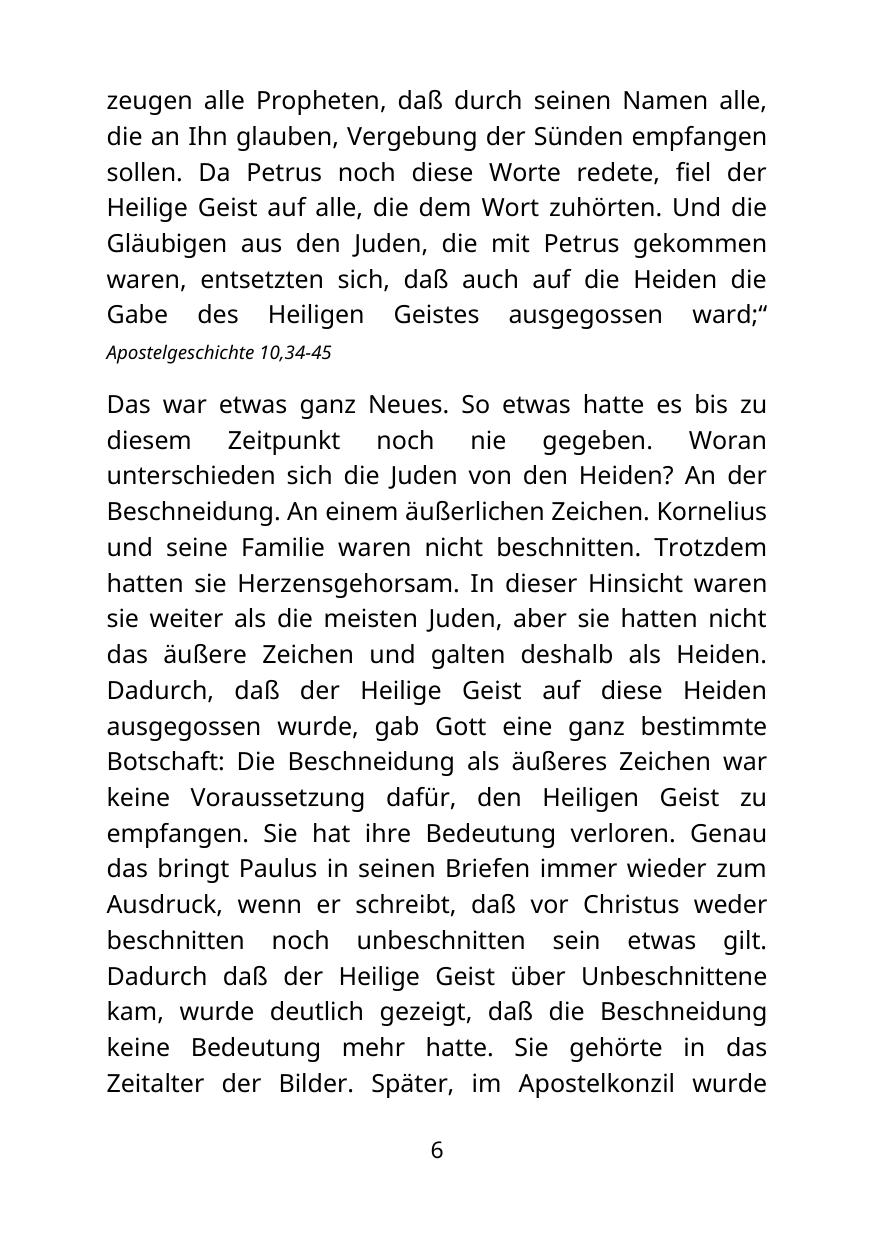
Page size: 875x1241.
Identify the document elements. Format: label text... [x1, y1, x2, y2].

text Das war etwas ganz Neues. So etwas hatte es bis zu diesem Zeitpunkt noch nie gegeben. Woran unterschieden sich die Juden von den Heiden? An der Beschneidung. An einem äußerlichen Zeichen. Kornelius und seine Familie waren nicht beschnitten. Trotzdem hatten sie Herzensgehorsam. In dieser Hinsicht waren sie weiter als die meisten Juden, aber sie hatten nicht das äußere Zeichen und galten deshalb als Heiden. Dadurch, daß der Heilige Geist auf diese Heiden ausgegossen wurde, gab Gott eine ganz bestimmte Botschaft: Die Beschneidung als äußeres Zeichen war keine Voraussetzung dafür, den Heiligen Geist zu empfangen. Sie hat ihre Bedeutung verloren. Genau das bringt Paulus in seinen Briefen immer wieder zum Ausdruck, wenn er schreibt, daß vor Christus weder beschnitten noch unbeschnitten sein etwas gilt. Dadurch daß der Heilige Geist über Unbeschnittene kam, wurde deutlich gezeigt, daß die Beschneidung keine Bedeutung mehr hatte. Sie gehörte in das Zeitalter der Bilder. Später, im Apostelkonzil wurde [106, 387, 768, 1099]
text zeugen alle Propheten, daß durch seinen Namen alle, die an Ihn glauben, Vergebung der Sünden empfangen sollen. Da Petrus noch diese Worte redete, fiel der Heilige Geist auf alle, die dem Wort zuhörten. Und die Gläubigen aus den Juden, die mit Petrus gekommen waren, entsetzten sich, daß auch auf die Heiden die Gabe des Heiligen Geistes ausgegossen ward;“ Apostelgeschichte 10,34-45 [106, 83, 768, 367]
